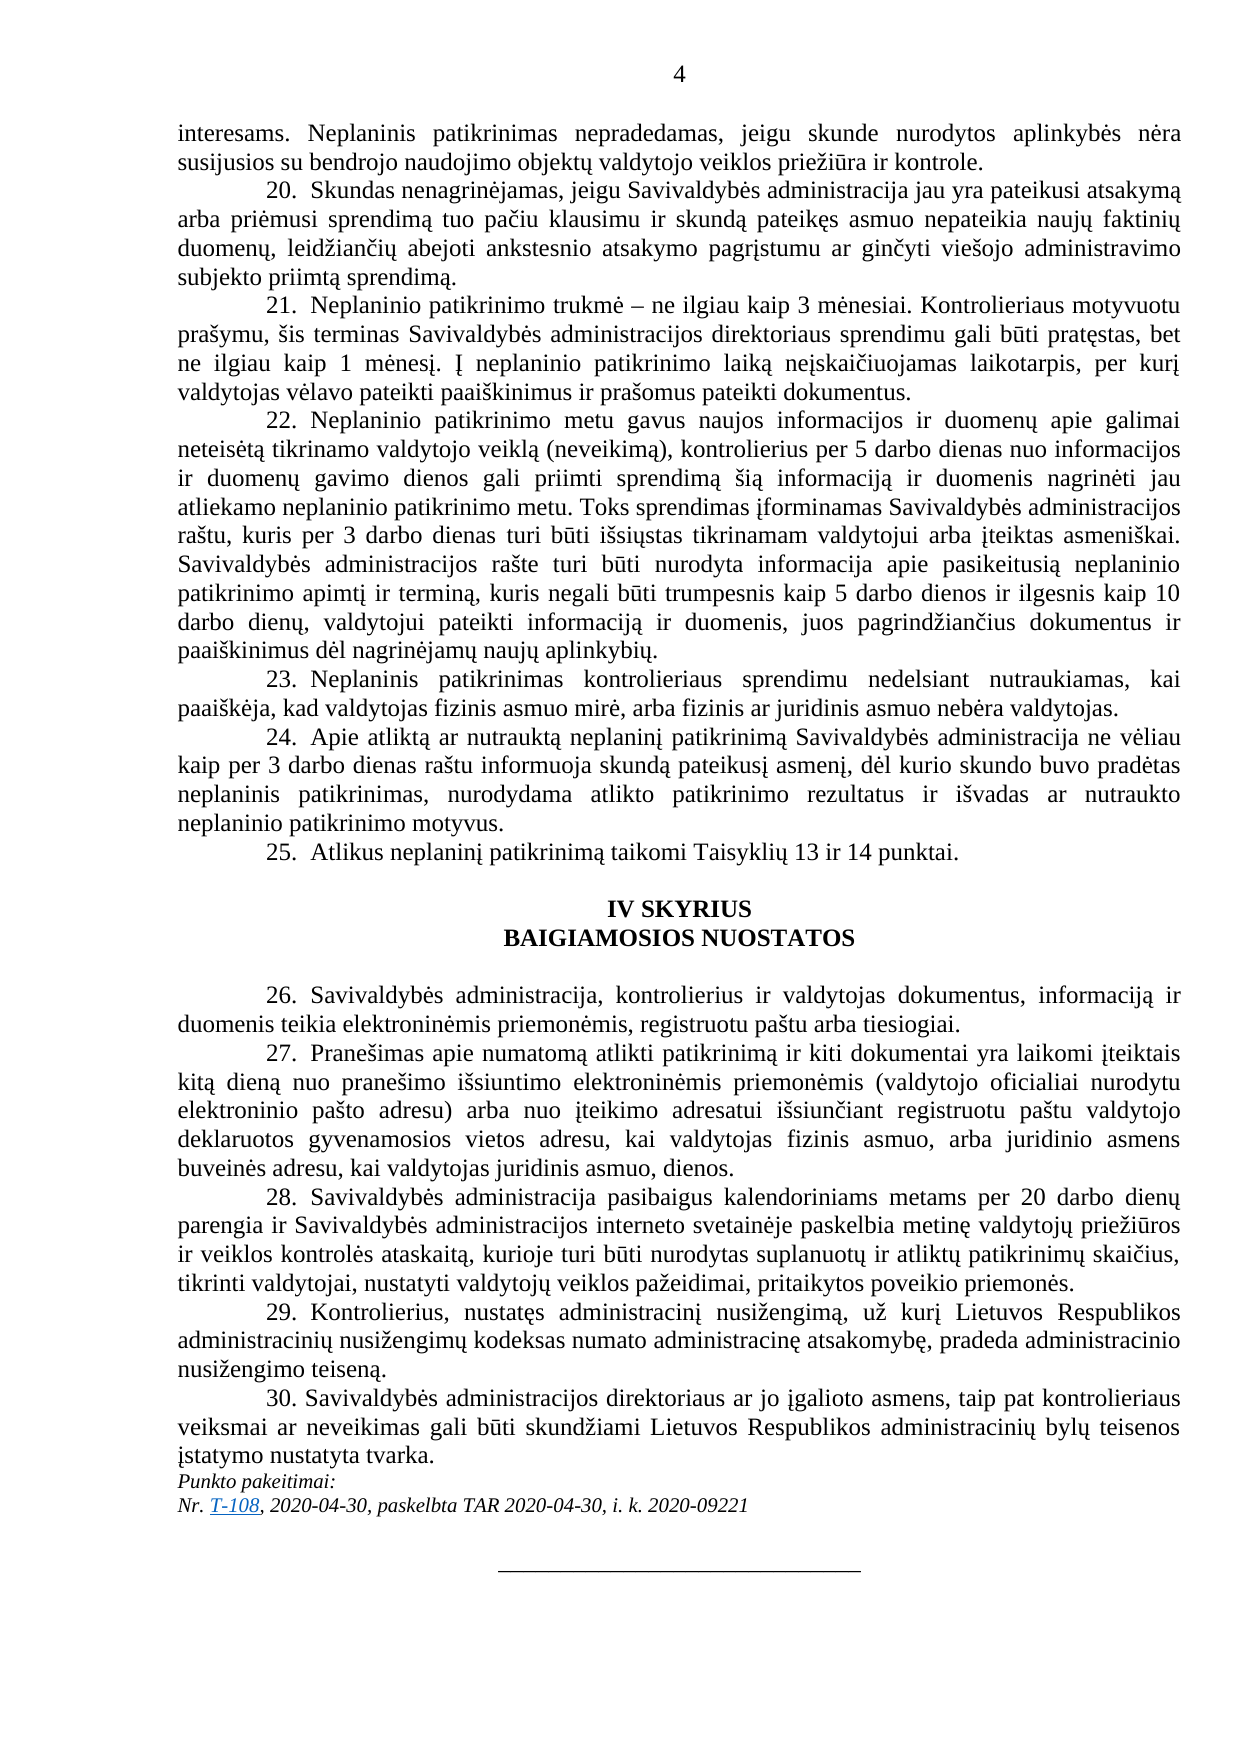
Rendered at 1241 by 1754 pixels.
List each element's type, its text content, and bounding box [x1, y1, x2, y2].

text 30. Savivaldybės administracijos direktoriaus ar jo įgalioto asmens, taip pat kontrolieriaus veiksmai ar neveikimas gali būti skundžiami Lietuvos Respublikos administracinių bylų teisenos įstatymo nustatyta tvarka. [177, 1383, 1181, 1469]
text IV SKYRIUS [177, 894, 1181, 923]
text 29. Kontrolierius, nustatęs administracinį nusižengimą, už kurį Lietuvos Respublikos administracinių nusižengimų kodeksas numato administracinę atsakomybę, pradeda administracinio nusižengimo teiseną. [177, 1297, 1181, 1383]
text 21. Neplaninio patikrinimo trukmė – ne ilgiau kaip 3 mėnesiai. Kontrolieriaus motyvuotu prašymu, šis terminas Savivaldybės administracijos direktoriaus sprendimu gali būti pratęstas, bet ne ilgiau kaip 1 mėnesį. Į neplaninio patikrinimo laiką neįskaičiuojamas laikotarpis, per kurį valdytojas vėlavo pateikti paaiškinimus ir prašomus pateikti dokumentus. [177, 291, 1181, 406]
text 20. Skundas nenagrinėjamas, jeigu Savivaldybės administracija jau yra pateikusi atsakymą arba priėmusi sprendimą tuo pačiu klausimu ir skundą pateikęs asmuo nepateikia naujų faktinių duomenų, leidžiančių abejoti ankstesnio atsakymo pagrįstumu ar ginčyti viešojo administravimo subjekto priimtą sprendimą. [177, 176, 1181, 291]
text 22. Neplaninio patikrinimo metu gavus naujos informacijos ir duomenų apie galimai neteisėtą tikrinamo valdytojo veiklą (neveikimą), kontrolierius per 5 darbo dienas nuo informacijos ir duomenų gavimo dienos gali priimti sprendimą šią informaciją ir duomenis nagrinėti jau atliekamo neplaninio patikrinimo metu. Toks sprendimas įforminamas Savivaldybės administracijos raštu, kuris per 3 darbo dienas turi būti išsiųstas tikrinamam valdytojui arba įteiktas asmeniškai. Savivaldybės administracijos rašte turi būti nurodyta informacija apie pasikeitusią neplaninio patikrinimo apimtį ir terminą, kuris negali būti trumpesnis kaip 5 darbo dienos ir ilgesnis kaip 10 darbo dienų, valdytojui pateikti informaciją ir duomenis, juos pagrindžiančius dokumentus ir paaiškinimus dėl nagrinėjamų naujų aplinkybių. [177, 406, 1181, 664]
text Nr. T-108, 2020-04-30, paskelbta TAR 2020-04-30, i. k. 2020-09221 [177, 1493, 1181, 1517]
text BAIGIAMOSIOS NUOSTATOS [177, 923, 1181, 952]
text 26. Savivaldybės administracija, kontrolierius ir valdytojas dokumentus, informaciją ir duomenis teikia elektroninėmis priemonėmis, registruotu paštu arba tiesiogiai. [177, 981, 1181, 1038]
text 28. Savivaldybės administracija pasibaigus kalendoriniams metams per 20 darbo dienų parengia ir Savivaldybės administracijos interneto svetainėje paskelbia metinę valdytojų priežiūros ir veiklos kontrolės ataskaitą, kurioje turi būti nurodytas suplanuotų ir atliktų patikrinimų skaičius, tikrinti valdytojai, nustatyti valdytojų veiklos pažeidimai, pritaikytos poveikio priemonės. [177, 1182, 1181, 1297]
text 23. Neplaninis patikrinimas kontrolieriaus sprendimu nedelsiant nutraukiamas, kai paaiškėja, kad valdytojas fizinis asmuo mirė, arba fizinis ar juridinis asmuo nebėra valdytojas. [177, 664, 1181, 722]
text _____________________________ [177, 1546, 1181, 1575]
text 27. Pranešimas apie numatomą atlikti patikrinimą ir kiti dokumentai yra laikomi įteiktais kitą dieną nuo pranešimo išsiuntimo elektroninėmis priemonėmis (valdytojo oficialiai nurodytu elektroninio pašto adresu) arba nuo įteikimo adresatui išsiunčiant registruotu paštu valdytojo deklaruotos gyvenamosios vietos adresu, kai valdytojas fizinis asmuo, arba juridinio asmens buveinės adresu, kai valdytojas juridinis asmuo, dienos. [177, 1038, 1181, 1182]
text Punkto pakeitimai: [177, 1469, 1181, 1493]
text 24. Apie atliktą ar nutrauktą neplaninį patikrinimą Savivaldybės administracija ne vėliau kaip per 3 darbo dienas raštu informuoja skundą pateikusį asmenį, dėl kurio skundo buvo pradėtas neplaninis patikrinimas, nurodydama atlikto patikrinimo rezultatus ir išvadas ar nutraukto neplaninio patikrinimo motyvus. [177, 722, 1181, 837]
text interesams. Neplaninis patikrinimas nepradedamas, jeigu skunde nurodytos aplinkybės nėra susijusios su bendrojo naudojimo objektų valdytojo veiklos priežiūra ir kontrole. [177, 118, 1181, 176]
text 25. Atlikus neplaninį patikrinimą taikomi Taisyklių 13 ir 14 punktai. [177, 837, 1181, 866]
